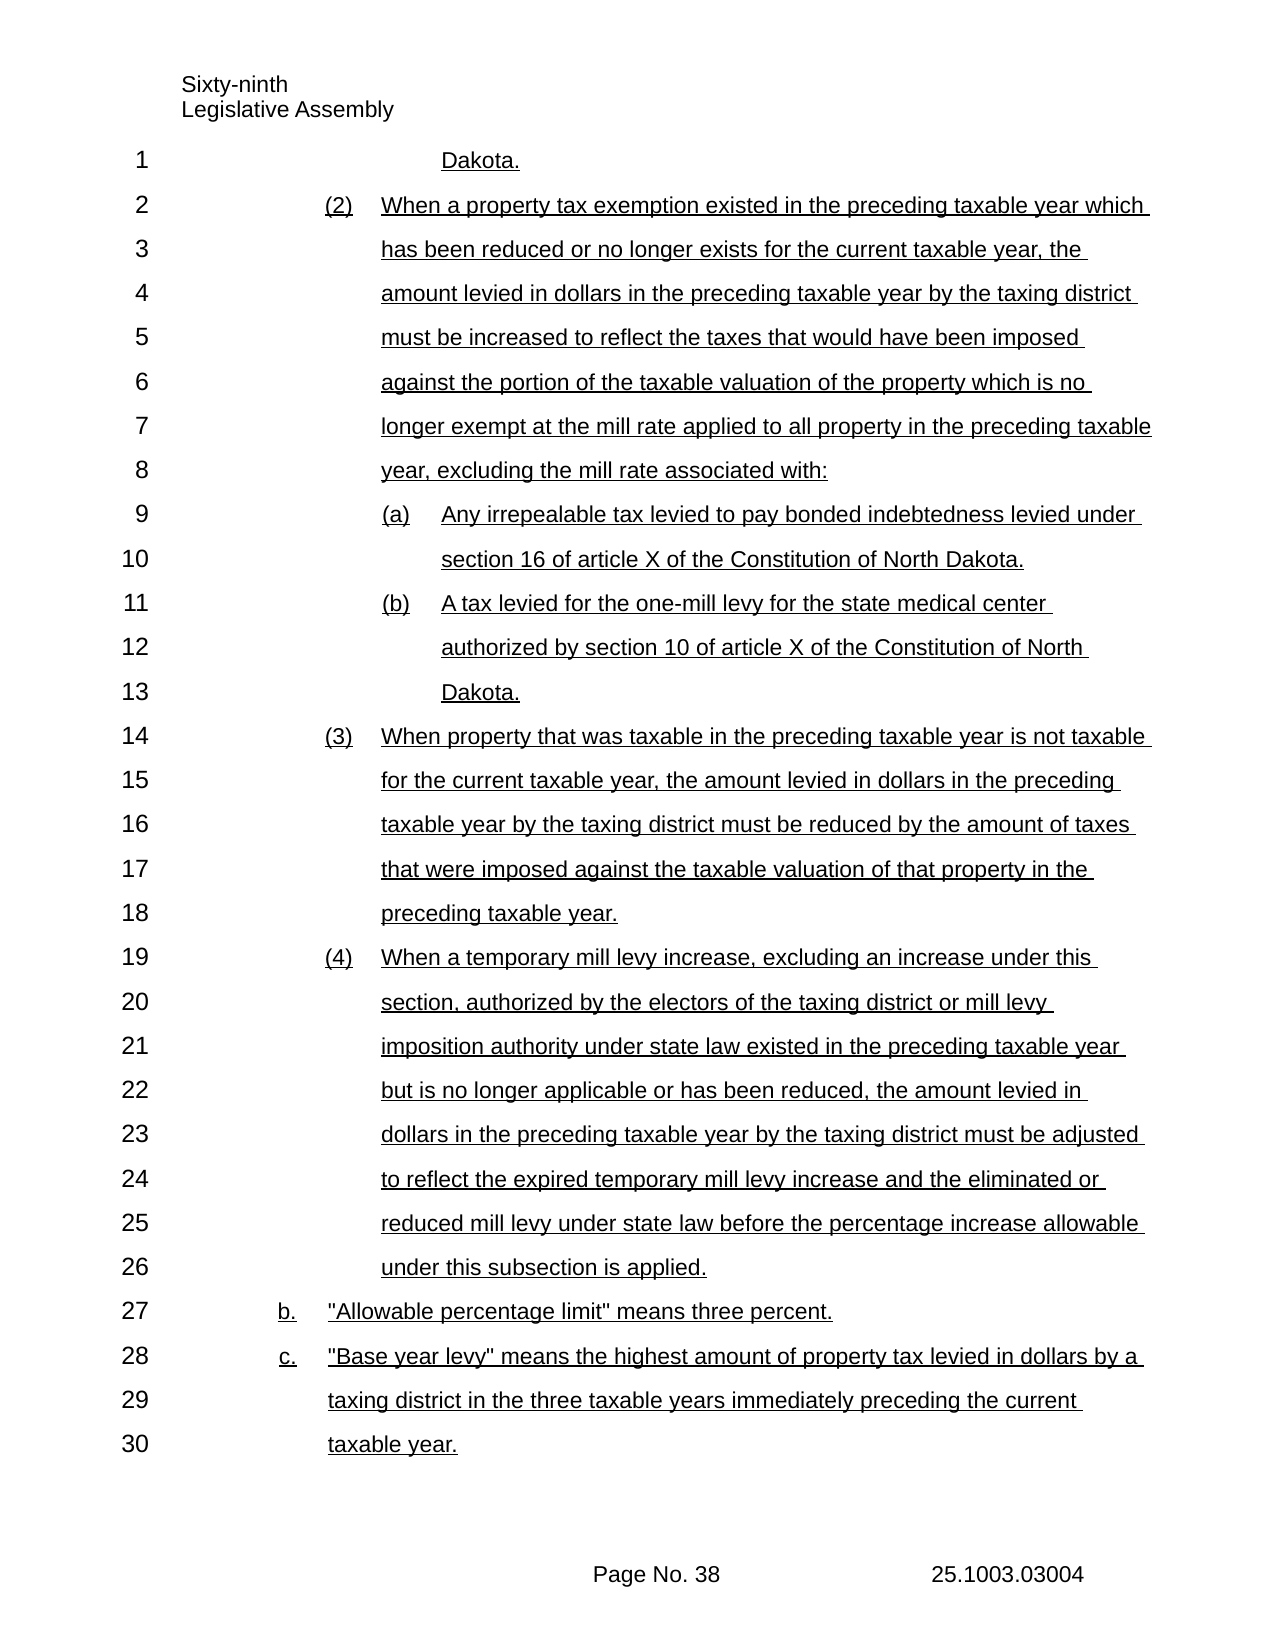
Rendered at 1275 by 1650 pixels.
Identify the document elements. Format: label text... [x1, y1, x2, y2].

text (4) When a temporary mill levy increase, excluding an increase under this section, authorized by the electors of the taxing district or mill levy imposition authority under state law existed in the preceding taxable year but is no longer applicable or has been reduced, the amount levied in dollars in the preceding taxable year by the taxing district must be adjusted to reflect the expired temporary mill levy increase and the eliminated or reduced mill levy under state law before the percentage increase allowable under this subsection is applied. [181, 930, 1154, 1284]
text c. "Base year levy" means the highest amount of property tax levied in dollars by a taxing district in the three taxable years immediately preceding the current taxable year. [181, 1329, 1154, 1461]
text (3) When property that was taxable in the preceding taxable year is not taxable for the current taxable year, the amount levied in dollars in the preceding taxable year by the taxing district must be reduced by the amount of taxes that were imposed against the taxable valuation of that property in the preceding taxable year. [181, 709, 1154, 930]
text (2) When a property tax exemption existed in the preceding taxable year which has been reduced or no longer exists for the current taxable year, the amount levied in dollars in the preceding taxable year by the taxing district must be increased to reflect the taxes that would have been imposed against the portion of the taxable valuation of the property which is no longer exempt at the mill rate applied to all property in the preceding taxable year, excluding the mill rate associated with: [181, 178, 1154, 487]
text Dakota. [181, 133, 1154, 178]
text (b) A tax levied for the one‑mill levy for the state medical center authorized by section 10 of article X of the Constitution of North Dakota. [181, 576, 1154, 709]
text b. "Allowable percentage limit" means three percent. [181, 1284, 1154, 1329]
text (a) Any irrepealable tax levied to pay bonded indebtedness levied under section 16 of article X of the Constitution of North Dakota. [181, 487, 1154, 576]
